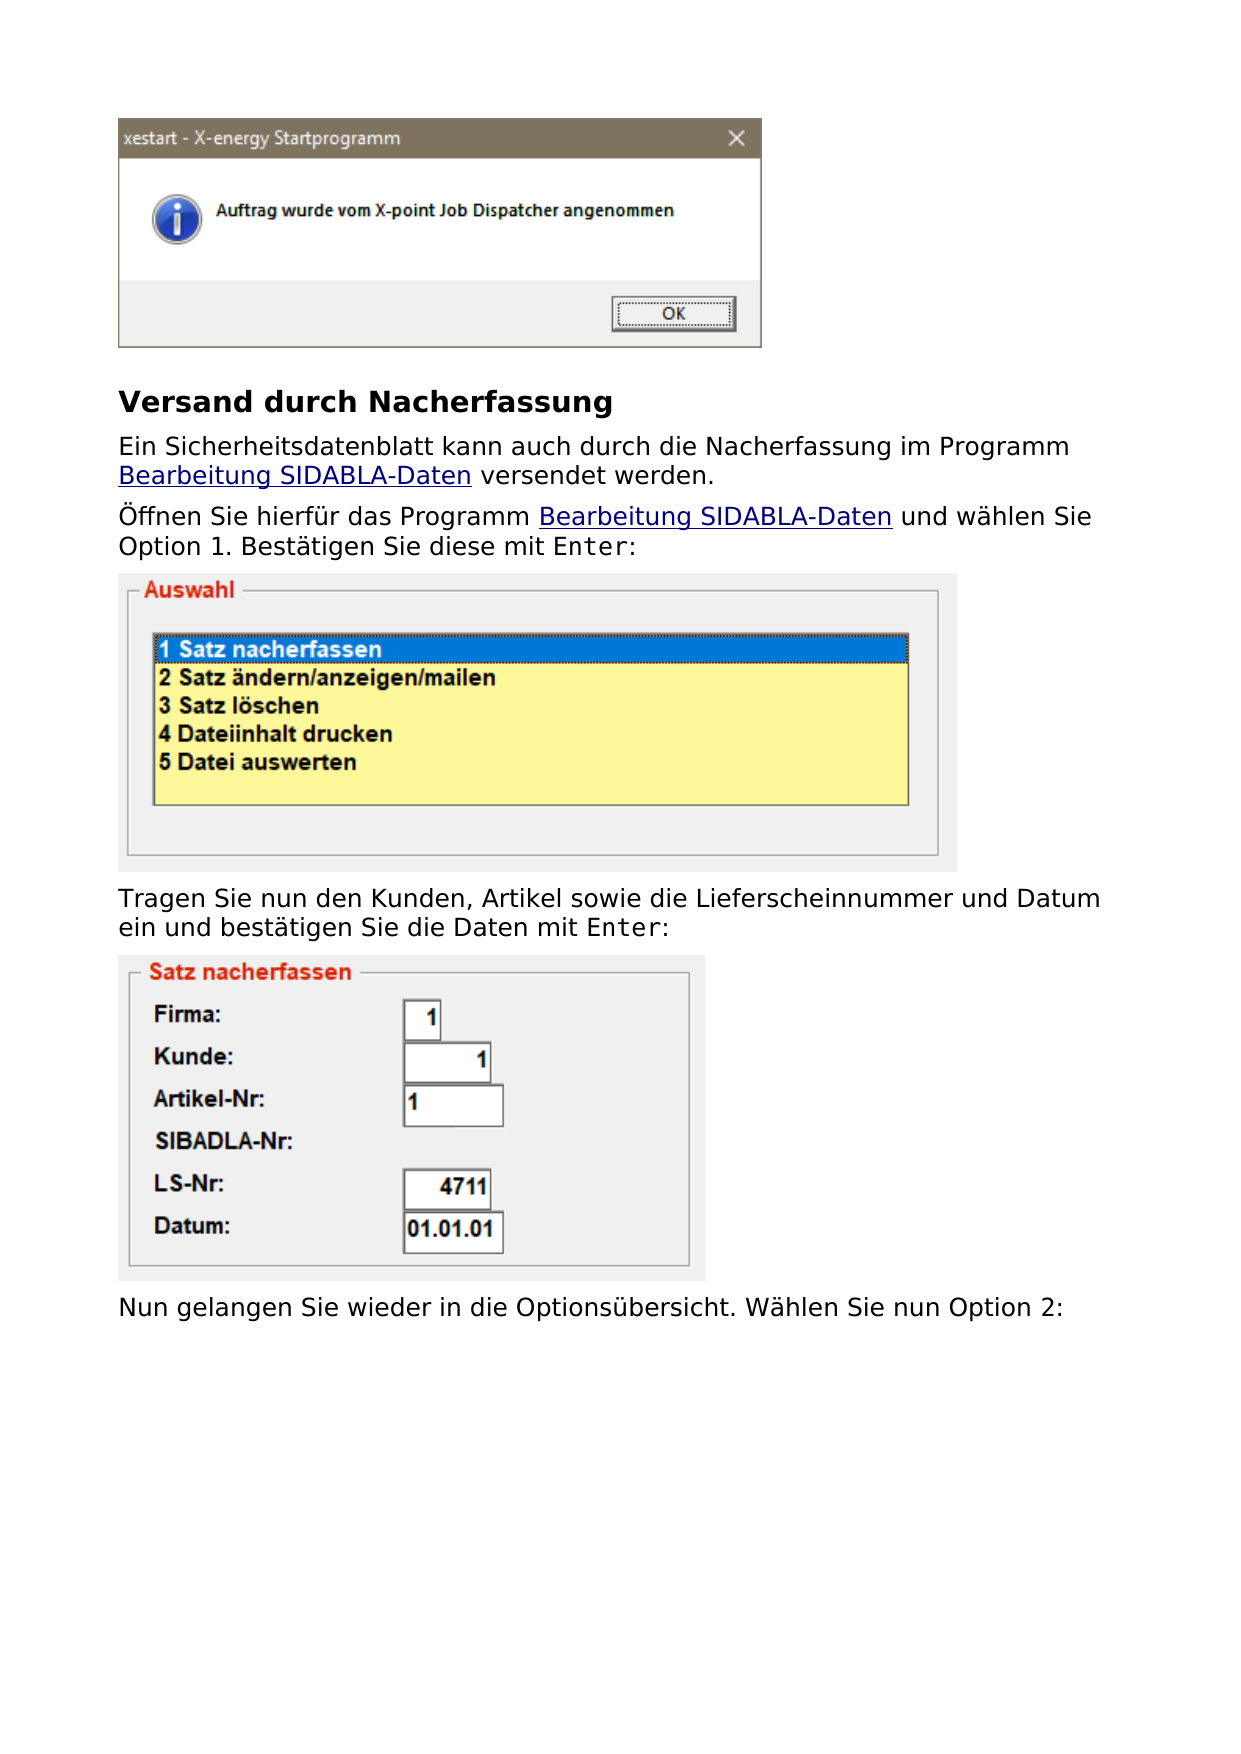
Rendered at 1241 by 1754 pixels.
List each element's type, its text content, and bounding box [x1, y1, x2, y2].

subtitle Versand durch Nacherfassung [118, 385, 1122, 419]
text Tragen Sie nun den Kunden, Artikel sowie die Lieferscheinnummer und Datum ein und bestätigen Sie die Daten mit Enter: [118, 884, 1122, 943]
picture [118, 955, 706, 1281]
picture [118, 118, 762, 348]
text Öffnen Sie hierfür das Programm Bearbeitung SIDABLA-Daten und wählen Sie Option 1. Bestätigen Sie diese mit Enter: [118, 503, 1122, 561]
text Ein Sicherheitsdatenblatt kann auch durch die Nacherfassung im Programm Bearbeitung SIDABLA-Daten versendet werden. [118, 432, 1122, 490]
picture [118, 573, 958, 872]
text Nun gelangen Sie wieder in die Optionsübersicht. Wählen Sie nun Option 2: [118, 1293, 1122, 1322]
